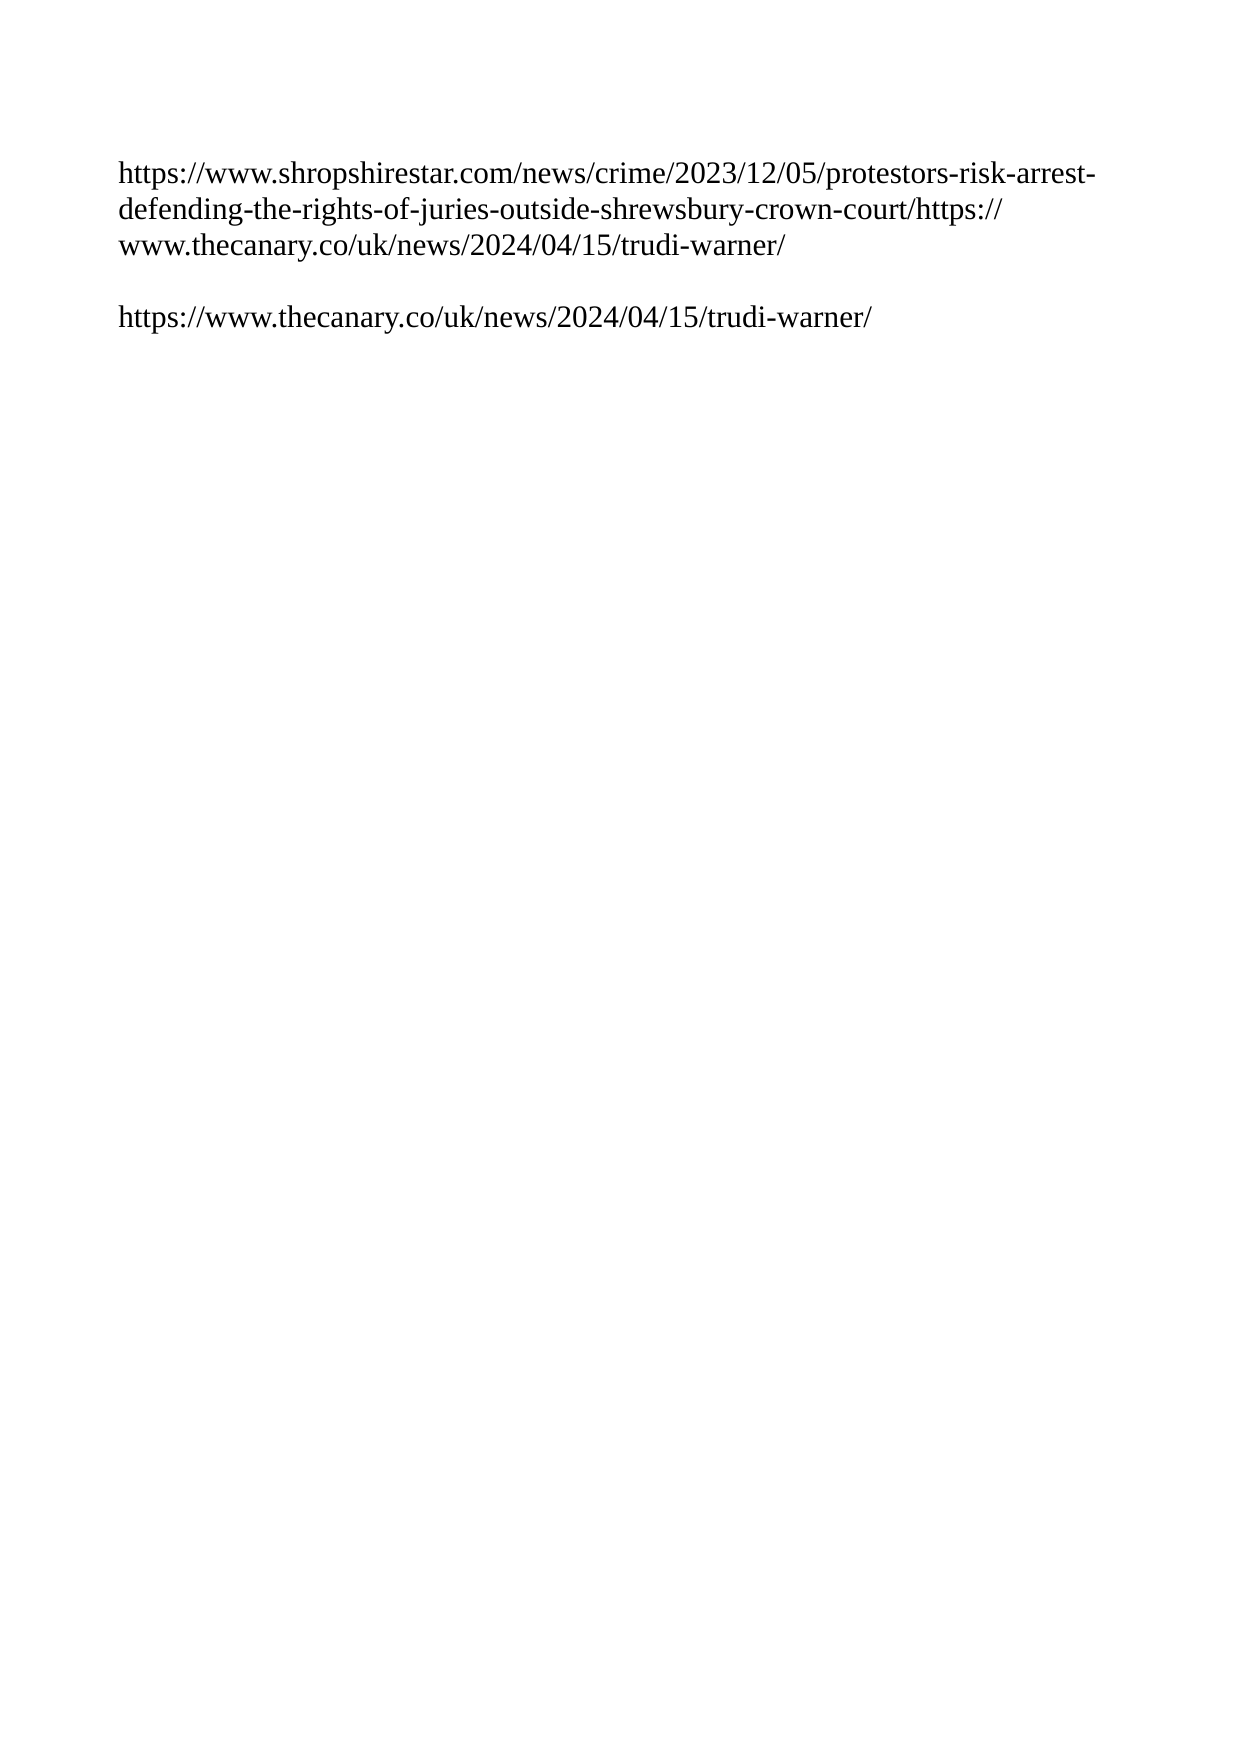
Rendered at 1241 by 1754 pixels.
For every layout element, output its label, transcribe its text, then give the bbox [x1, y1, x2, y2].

text https://www.shropshirestar.com/news/crime/2023/12/05/protestors-risk-arrest-defending-the-rights-of-juries-outside-shrewsbury-crown-court/https://www.thecanary.co/uk/news/2024/04/15/trudi-warner/ [118, 154, 1122, 262]
text https://www.thecanary.co/uk/news/2024/04/15/trudi-warner/ [118, 298, 1122, 334]
